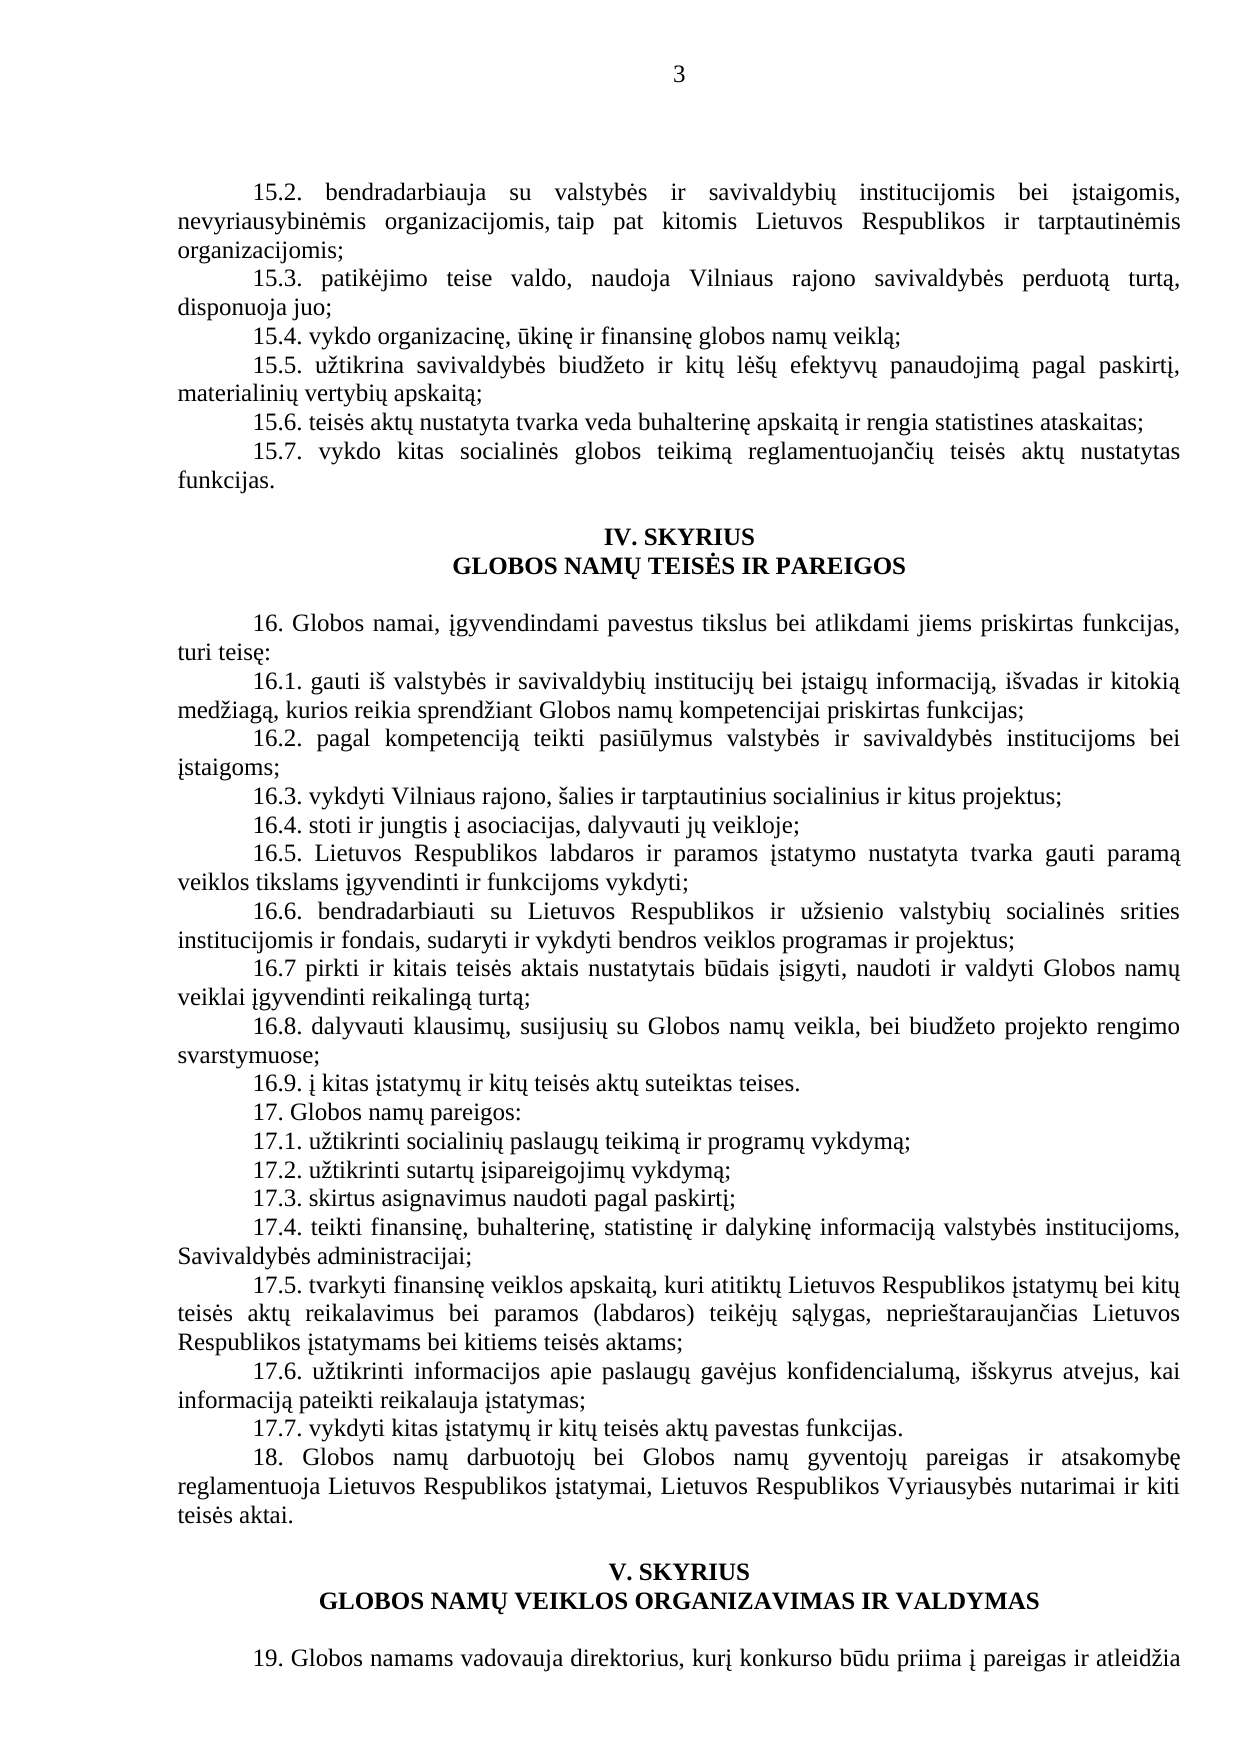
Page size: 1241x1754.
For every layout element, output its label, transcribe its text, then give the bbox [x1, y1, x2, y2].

text 16.1. gauti iš valstybės ir savivaldybių institucijų bei įstaigų informaciją, išvadas ir kitokią medžiagą, kurios reikia sprendžiant Globos namų kompetencijai priskirtas funkcijas; [177, 666, 1181, 723]
text 16.7 pirkti ir kitais teisės aktais nustatytais būdais įsigyti, naudoti ir valdyti Globos namų veiklai įgyvendinti reikalingą turtą; [177, 953, 1181, 1011]
text 15.3. patikėjimo teise valdo, naudoja Vilniaus rajono savivaldybės perduotą turtą, disponuoja juo; [177, 263, 1181, 321]
text 16.8. dalyvauti klausimų, susijusių su Globos namų veikla, bei biudžeto projekto rengimo svarstymuose; [177, 1011, 1181, 1068]
text GLOBOS NAMŲ VEIKLOS ORGANIZAVIMAS IR VALDYMAS [177, 1586, 1181, 1615]
text 15.4. vykdo organizacinę, ūkinę ir finansinę globos namų veiklą; [177, 321, 1181, 350]
text V. SKYRIUS [177, 1557, 1181, 1586]
text IV. SKYRIUS [177, 522, 1181, 551]
text 17.2. užtikrinti sutartų įsipareigojimų vykdymą; [177, 1155, 1181, 1183]
text 15.5. užtikrina savivaldybės biudžeto ir kitų lėšų efektyvų panaudojimą pagal paskirtį, materialinių vertybių apskaitą; [177, 350, 1181, 407]
text 17. Globos namų pareigos: [177, 1097, 1181, 1126]
text 16.3. vykdyti Vilniaus rajono, šalies ir tarptautinius socialinius ir kitus projektus; [177, 781, 1181, 810]
text 15.6. teisės aktų nustatyta tvarka veda buhalterinę apskaitą ir rengia statistines ataskaitas; [177, 407, 1181, 436]
text 16.9. į kitas įstatymų ir kitų teisės aktų suteiktas teises. [177, 1068, 1181, 1097]
text 18. Globos namų darbuotojų bei Globos namų gyventojų pareigas ir atsakomybę reglamentuoja Lietuvos Respublikos įstatymai, Lietuvos Respublikos Vyriausybės nutarimai ir kiti teisės aktai. [177, 1442, 1181, 1528]
text 19. Globos namams vadovauja direktorius, kurį konkurso būdu priima į pareigas ir atleidžia [177, 1643, 1181, 1672]
text 17.5. tvarkyti finansinę veiklos apskaitą, kuri atitiktų Lietuvos Respublikos įstatymų bei kitų teisės aktų reikalavimus bei paramos (labdaros) teikėjų sąlygas, neprieštaraujančias Lietuvos Respublikos įstatymams bei kitiems teisės aktams; [177, 1270, 1181, 1356]
text 15.2. bendradarbiauja su valstybės ir savivaldybių institucijomis bei įstaigomis, nevyriausybinėmis organizacijomis, taip pat kitomis Lietuvos Respublikos ir tarptautinėmis organizacijomis; [177, 177, 1181, 263]
text 15.7. vykdo kitas socialinės globos teikimą reglamentuojančių teisės aktų nustatytas funkcijas. [177, 436, 1181, 493]
text 17.6. užtikrinti informacijos apie paslaugų gavėjus konfidencialumą, išskyrus atvejus, kai informaciją pateikti reikalauja įstatymas; [177, 1356, 1181, 1413]
text 17.1. užtikrinti socialinių paslaugų teikimą ir programų vykdymą; [177, 1126, 1181, 1155]
text 17.3. skirtus asignavimus naudoti pagal paskirtį; [177, 1183, 1181, 1212]
text 17.7. vykdyti kitas įstatymų ir kitų teisės aktų pavestas funkcijas. [177, 1413, 1181, 1442]
text 16.5. Lietuvos Respublikos labdaros ir paramos įstatymo nustatyta tvarka gauti paramą veiklos tikslams įgyvendinti ir funkcijoms vykdyti; [177, 838, 1181, 896]
text 17.4. teikti finansinę, buhalterinę, statistinę ir dalykinę informaciją valstybės institucijoms, Savivaldybės administracijai; [177, 1212, 1181, 1270]
text 16.2. pagal kompetenciją teikti pasiūlymus valstybės ir savivaldybės institucijoms bei įstaigoms; [177, 723, 1181, 781]
text 16.6. bendradarbiauti su Lietuvos Respublikos ir užsienio valstybių socialinės srities institucijomis ir fondais, sudaryti ir vykdyti bendros veiklos programas ir projektus; [177, 896, 1181, 953]
text 16. Globos namai, įgyvendindami pavestus tikslus bei atlikdami jiems priskirtas funkcijas, turi teisę: [177, 608, 1181, 666]
text 16.4. stoti ir jungtis į asociacijas, dalyvauti jų veikloje; [177, 810, 1181, 838]
text GLOBOS NAMŲ TEISĖS IR PAREIGOS [177, 551, 1181, 580]
